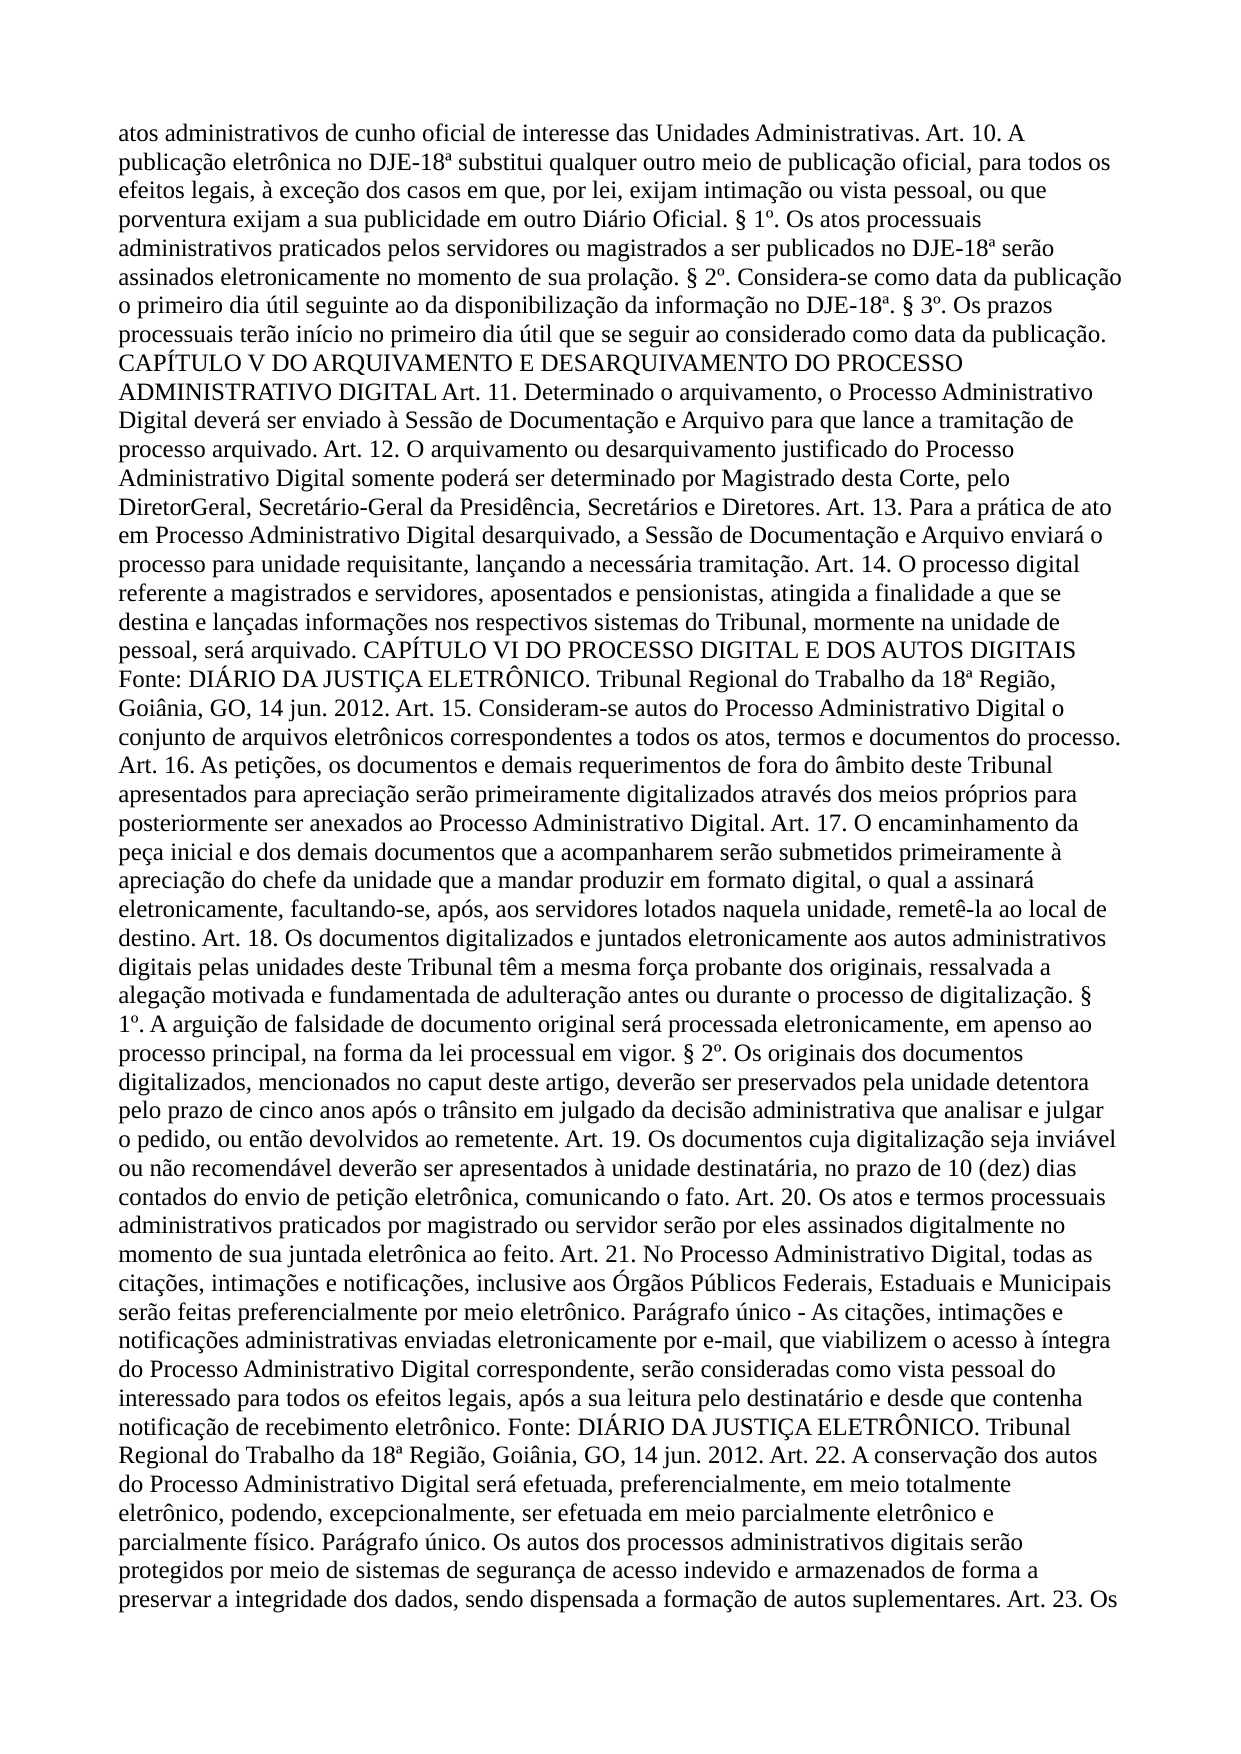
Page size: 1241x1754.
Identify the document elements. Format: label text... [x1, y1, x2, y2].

text atos administrativos de cunho oficial de interesse das Unidades Administrativas. Art. 10. A publicação eletrônica no DJE-18ª substitui qualquer outro meio de publicação oficial, para todos os efeitos legais, à exceção dos casos em que, por lei, exijam intimação ou vista pessoal, ou que porventura exijam a sua publicidade em outro Diário Oficial. § 1º. Os atos processuais administrativos praticados pelos servidores ou magistrados a ser publicados no DJE-18ª serão assinados eletronicamente no momento de sua prolação. § 2º. Considera-se como data da publicação o primeiro dia útil seguinte ao da disponibilização da informação no DJE-18ª. § 3º. Os prazos processuais terão início no primeiro dia útil que se seguir ao considerado como data da publicação. CAPÍTULO V DO ARQUIVAMENTO E DESARQUIVAMENTO DO PROCESSO ADMINISTRATIVO DIGITAL Art. 11. Determinado o arquivamento, o Processo Administrativo Digital deverá ser enviado à Sessão de Documentação e Arquivo para que lance a tramitação de processo arquivado. Art. 12. O arquivamento ou desarquivamento justificado do Processo Administrativo Digital somente poderá ser determinado por Magistrado desta Corte, pelo DiretorGeral, Secretário-Geral da Presidência, Secretários e Diretores. Art. 13. Para a prática de ato em Processo Administrativo Digital desarquivado, a Sessão de Documentação e Arquivo enviará o processo para unidade requisitante, lançando a necessária tramitação. Art. 14. O processo digital referente a magistrados e servidores, aposentados e pensionistas, atingida a finalidade a que se destina e lançadas informações nos respectivos sistemas do Tribunal, mormente na unidade de pessoal, será arquivado. CAPÍTULO VI DO PROCESSO DIGITAL E DOS AUTOS DIGITAIS Fonte: DIÁRIO DA JUSTIÇA ELETRÔNICO. Tribunal Regional do Trabalho da 18ª Região, Goiânia, GO, 14 jun. 2012. Art. 15. Consideram-se autos do Processo Administrativo Digital o conjunto de arquivos eletrônicos correspondentes a todos os atos, termos e documentos do processo. Art. 16. As petições, os documentos e demais requerimentos de fora do âmbito deste Tribunal apresentados para apreciação serão primeiramente digitalizados através dos meios próprios para posteriormente ser anexados ao Processo Administrativo Digital. Art. 17. O encaminhamento da peça inicial e dos demais documentos que a acompanharem serão submetidos primeiramente à apreciação do chefe da unidade que a mandar produzir em formato digital, o qual a assinará eletronicamente, facultando-se, após, aos servidores lotados naquela unidade, remetê-la ao local de destino. Art. 18. Os documentos digitalizados e juntados eletronicamente aos autos administrativos digitais pelas unidades deste Tribunal têm a mesma força probante dos originais, ressalvada a alegação motivada e fundamentada de adulteração antes ou durante o processo de digitalização. § 1º. A arguição de falsidade de documento original será processada eletronicamente, em apenso ao processo principal, na forma da lei processual em vigor. § 2º. Os originais dos documentos digitalizados, mencionados no caput deste artigo, deverão ser preservados pela unidade detentora pelo prazo de cinco anos após o trânsito em julgado da decisão administrativa que analisar e julgar o pedido, ou então devolvidos ao remetente. Art. 19. Os documentos cuja digitalização seja inviável ou não recomendável deverão ser apresentados à unidade destinatária, no prazo de 10 (dez) dias contados do envio de petição eletrônica, comunicando o fato. Art. 20. Os atos e termos processuais administrativos praticados por magistrado ou servidor serão por eles assinados digitalmente no momento de sua juntada eletrônica ao feito. Art. 21. No Processo Administrativo Digital, todas as citações, intimações e notificações, inclusive aos Órgãos Públicos Federais, Estaduais e Municipais serão feitas preferencialmente por meio eletrônico. Parágrafo único - As citações, intimações e notificações administrativas enviadas eletronicamente por e-mail, que viabilizem o acesso à íntegra do Processo Administrativo Digital correspondente, serão consideradas como vista pessoal do interessado para todos os efeitos legais, após a sua leitura pelo destinatário e desde que contenha notificação de recebimento eletrônico. Fonte: DIÁRIO DA JUSTIÇA ELETRÔNICO. Tribunal Regional do Trabalho da 18ª Região, Goiânia, GO, 14 jun. 2012. Art. 22. A conservação dos autos do Processo Administrativo Digital será efetuada, preferencialmente, em meio totalmente eletrônico, podendo, excepcionalmente, ser efetuada em meio parcialmente eletrônico e parcialmente físico. Parágrafo único. Os autos dos processos administrativos digitais serão protegidos por meio de sistemas de segurança de acesso indevido e armazenados de forma a preservar a integridade dos dados, sendo dispensada a formação de autos suplementares. Art. 23. Os [118, 118, 1122, 1613]
